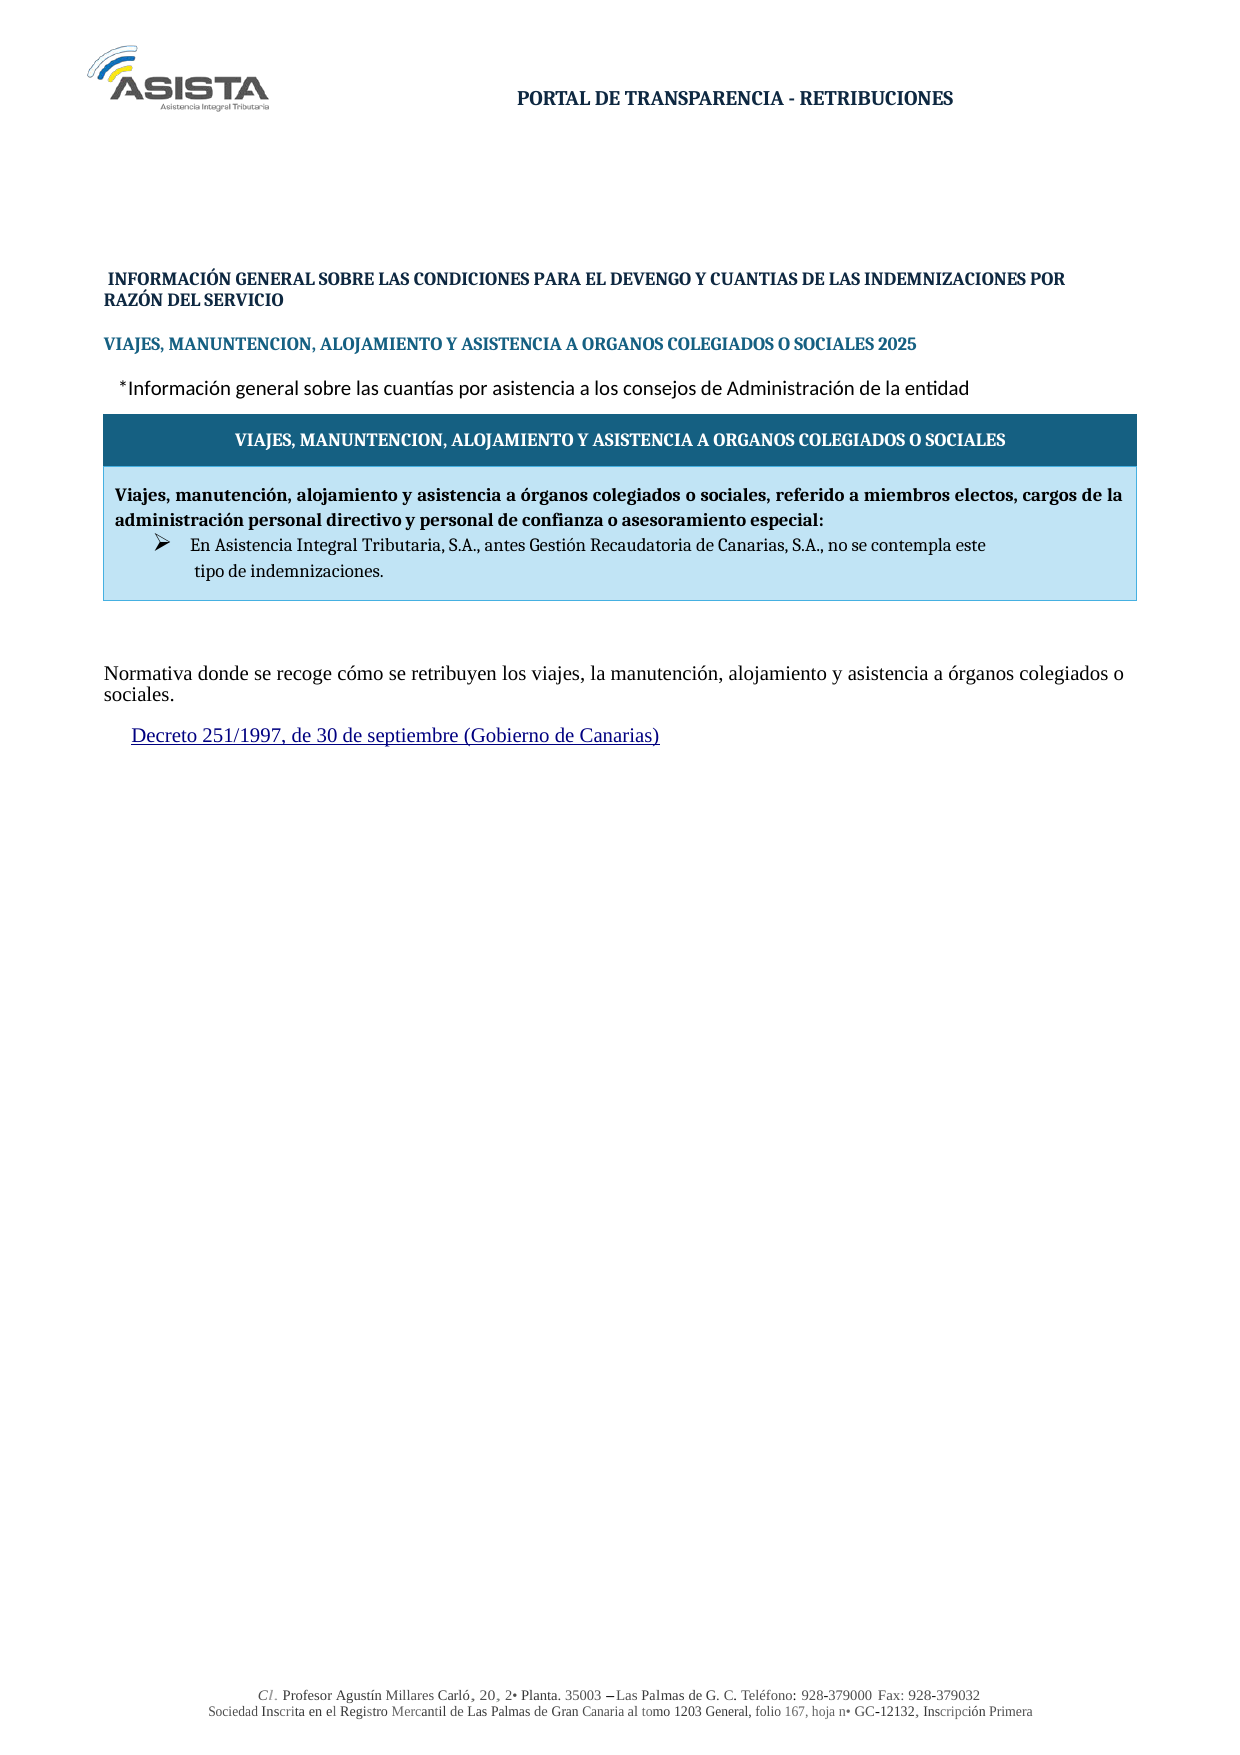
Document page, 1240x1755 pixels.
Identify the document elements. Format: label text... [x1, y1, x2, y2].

table_cell Viajes, manutención, alojamiento y asistencia a órganos colegiados o sociales, referido a miembros electos, cargos de la administración personal directivo y personal de confianza o asesoramiento especial: En Asistencia Integral Tributaria, S.A., antes Gestión Recaudatoria de Canarias, S.A., no se contempla este tipo de indemnizaciones. [104, 467, 1136, 600]
text *Información general sobre las cuantías por asistencia a los consejos de Administración de la entidad [103, 376, 1167, 401]
table_header VIAJES, MANUNTENCION, ALOJAMIENTO Y ASISTENCIA A ORGANOS COLEGIADOS O SOCIALES [104, 415, 1136, 466]
text Decreto 251/1997, de 30 de septiembre (Gobierno de Canarias) [74, 726, 1167, 747]
text RAZÓN DEL SERVICIO [103, 290, 1169, 312]
text VIAJES, MANUNTENCION, ALOJAMIENTO Y ASISTENCIA A ORGANOS COLEGIADOS O SOCIALES 2025 [103, 333, 1169, 355]
text INFORMACIÓN GENERAL SOBRE LAS CONDICIONES PARA EL DEVENGO Y CUANTIAS DE LAS INDEMNIZACIONES POR [103, 268, 1169, 290]
text Normativa donde se recoge cómo se retribuyen los viajes, la manutención, alojamiento y asistencia a órganos colegiados o sociales. [103, 663, 1167, 705]
